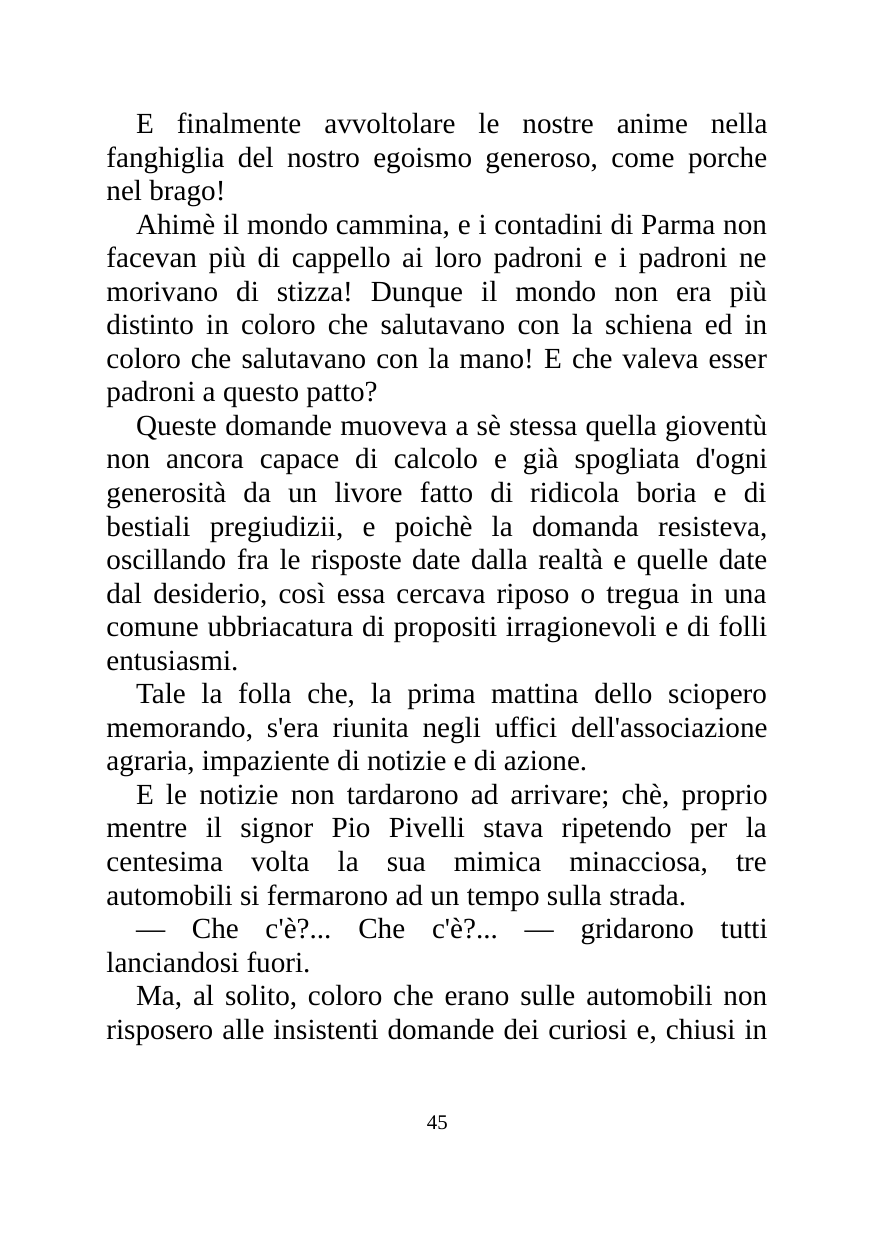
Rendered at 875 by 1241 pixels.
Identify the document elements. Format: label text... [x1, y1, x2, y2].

text Tale la folla che, la prima mattina dello sciopero memorando, s'era riunita negli uffici dell'associazione agraria, impaziente di notizie e di azione. [106, 676, 768, 777]
text E le notizie non tardarono ad arrivare; chè, proprio mentre il signor Pio Pivelli stava ripetendo per la centesima volta la sua mimica minacciosa, tre automobili si fermarono ad un tempo sulla strada. [106, 777, 768, 911]
text Queste domande muoveva a sè stessa quella gioventù non ancora capace di calcolo e già spogliata d'ogni generosità da un livore fatto di ridicola boria e di bestiali pregiudizii, e poichè la domanda resisteva, oscillando fra le risposte date dalla realtà e quelle date dal desiderio, così essa cercava riposo o tregua in una comune ubbriacatura di propositi irragionevoli e di folli entusiasmi. [106, 408, 768, 676]
text Ma, al solito, coloro che erano sulle automobili non risposero alle insistenti domande dei curiosi e, chiusi in [106, 978, 768, 1045]
text Ahimè il mondo cammina, e i contadini di Parma non facevan più di cappello ai loro padroni e i padroni ne morivano di stizza! Dunque il mondo non era più distinto in coloro che salutavano con la schiena ed in coloro che salutavano con la mano! E che valeva esser padroni a questo patto? [106, 207, 768, 408]
text E finalmente avvoltolare le nostre anime nella fanghiglia del nostro egoismo generoso, come porche nel brago! [106, 106, 768, 207]
text — Che c'è?... Che c'è?... — gridarono tutti lanciandosi fuori. [106, 911, 768, 978]
